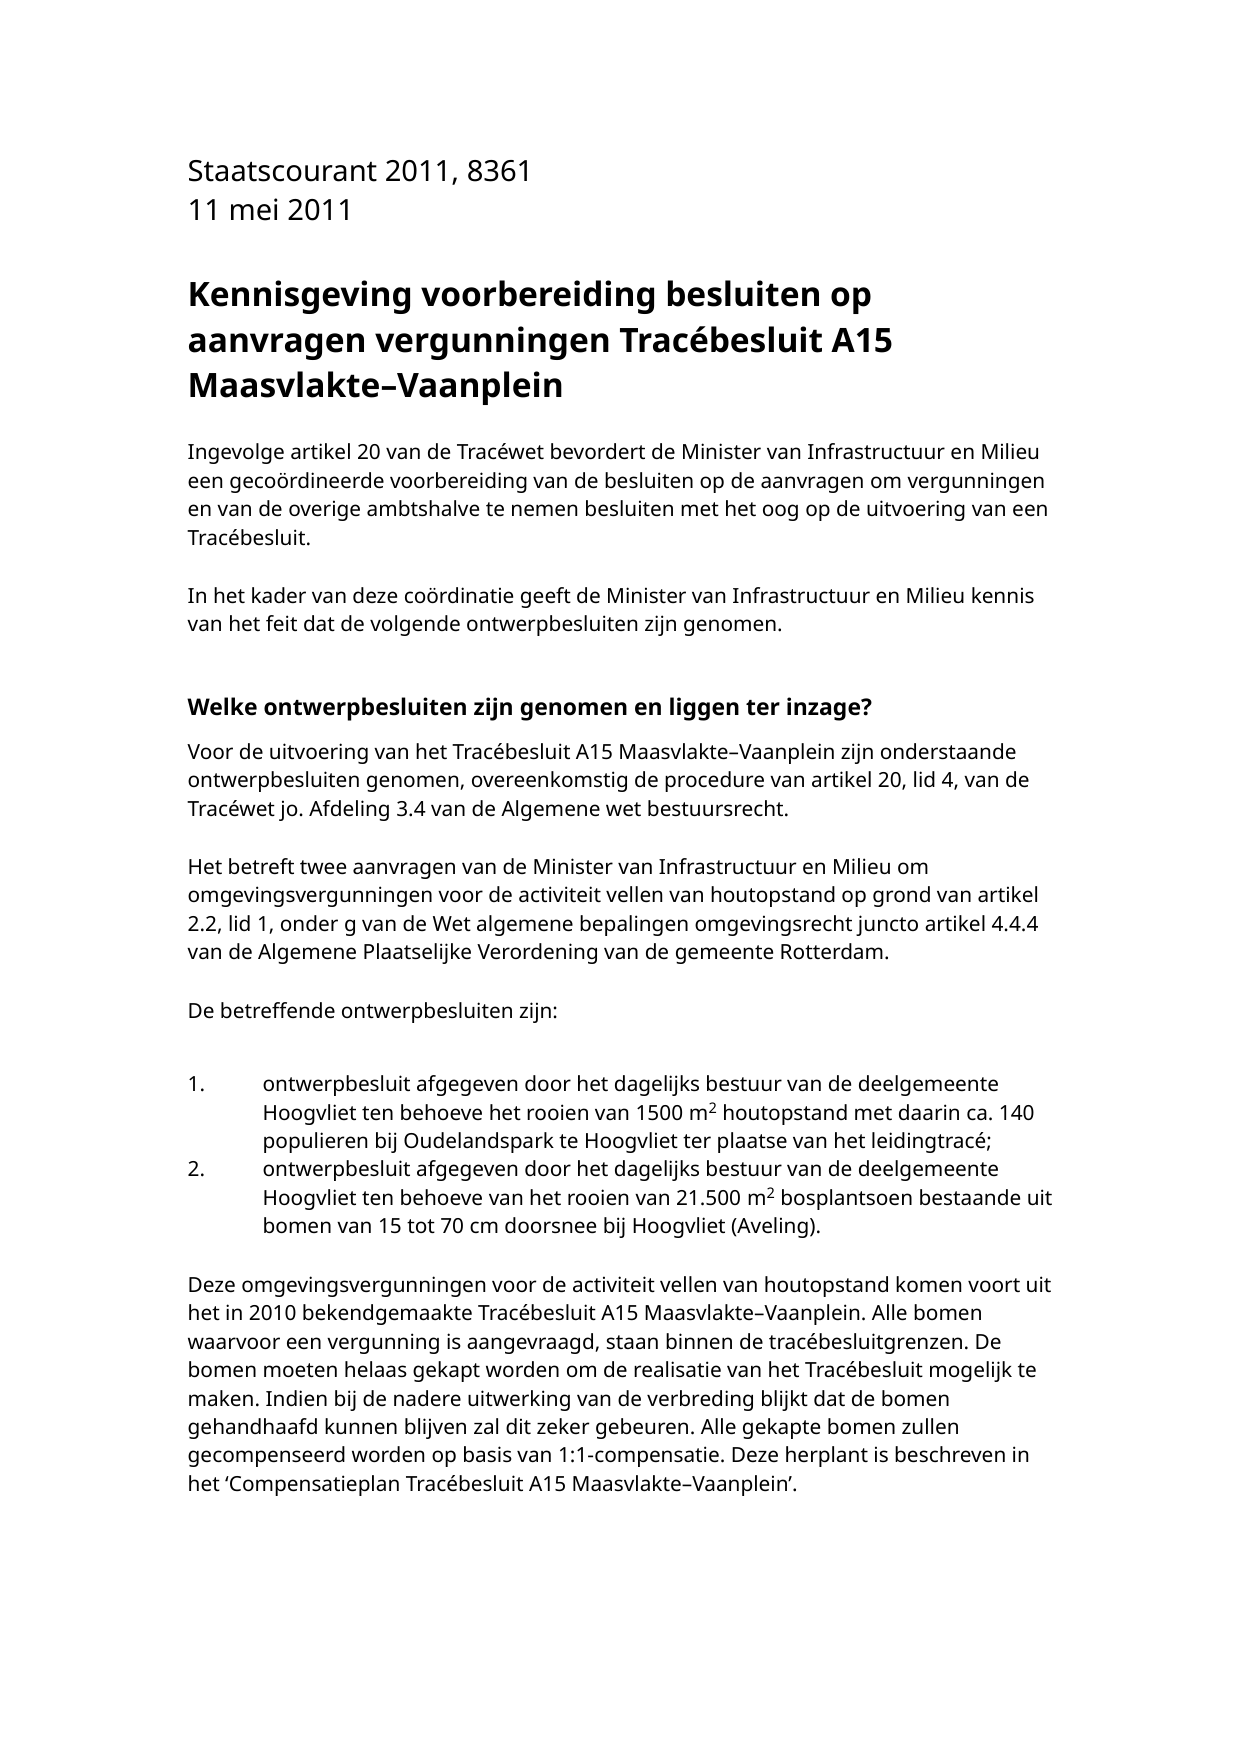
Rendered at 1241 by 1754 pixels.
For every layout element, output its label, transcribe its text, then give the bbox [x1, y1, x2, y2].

list ontwerpbesluit afgegeven door het dagelijks bestuur van de deelgemeente Hoogvliet ten behoeve van het rooien van 21.500 m2 bosplantsoen bestaande uit bomen van 15 tot 70 cm doorsnee bij Hoogvliet (Aveling). [187, 1154, 1053, 1240]
list ontwerpbesluit afgegeven door het dagelijks bestuur van de deelgemeente Hoogvliet ten behoeve het rooien van 1500 m2 houtopstand met daarin ca. 140 populieren bij Oudelandspark te Hoogvliet ter plaatse van het leidingtracé; [187, 1069, 1053, 1154]
text Het betreft twee aanvragen van de Minister van Infrastructuur en Milieu om omgevingsvergunningen voor de activiteit vellen van houtopstand op grond van artikel 2.2, lid 1, onder g van de Wet algemene bepalingen omgevingsrecht juncto artikel 4.4.4 van de Algemene Plaatselijke Verordening van de gemeente Rotterdam. [187, 852, 1053, 966]
text Voor de uitvoering van het Tracébesluit A15 Maasvlakte–Vaanplein zijn onderstaande ontwerpbesluiten genomen, overeenkomstig de procedure van artikel 20, lid 4, van de Tracéwet jo. Afdeling 3.4 van de Algemene wet bestuursrecht. [187, 737, 1053, 822]
text Ingevolge artikel 20 van de Tracéwet bevordert de Minister van Infrastructuur en Milieu een gecoördineerde voorbereiding van de besluiten op de aanvragen om vergunningen en van de overige ambtshalve te nemen besluiten met het oog op de uitvoering van een Tracébesluit. [187, 437, 1053, 551]
subtitle Welke ontwerpbesluiten zijn genomen en liggen ter inzage? [187, 691, 1053, 722]
text Deze omgevingsvergunningen voor de activiteit vellen van houtopstand komen voort uit het in 2010 bekendgemaakte Tracébesluit A15 Maasvlakte–Vaanplein. Alle bomen waarvoor een vergunning is aangevraagd, staan binnen de tracébesluitgrenzen. De bomen moeten helaas gekapt worden om de realisatie van het Tracébesluit mogelijk te maken. Indien bij de nadere uitwerking van de verbreding blijkt dat de bomen gehandhaafd kunnen blijven zal dit zeker gebeuren. Alle gekapte bomen zullen gecompenseerd worden op basis van 1:1-compensatie. Deze herplant is beschreven in het ‘Compensatieplan Tracébesluit A15 Maasvlakte–Vaanplein’. [187, 1270, 1053, 1497]
text Staatscourant 2011, 8361 [187, 150, 1053, 190]
text 11 mei 2011 [187, 190, 1053, 229]
text De betreffende ontwerpbesluiten zijn: [187, 996, 1053, 1024]
text In het kader van deze coördinatie geeft de Minister van Infrastructuur en Milieu kennis van het feit dat de volgende ontwerpbesluiten zijn genomen. [187, 581, 1053, 638]
subtitle Kennisgeving voorbereiding besluiten op aanvragen vergunningen Tracébesluit A15 Maasvlakte–Vaanplein [187, 271, 1053, 407]
